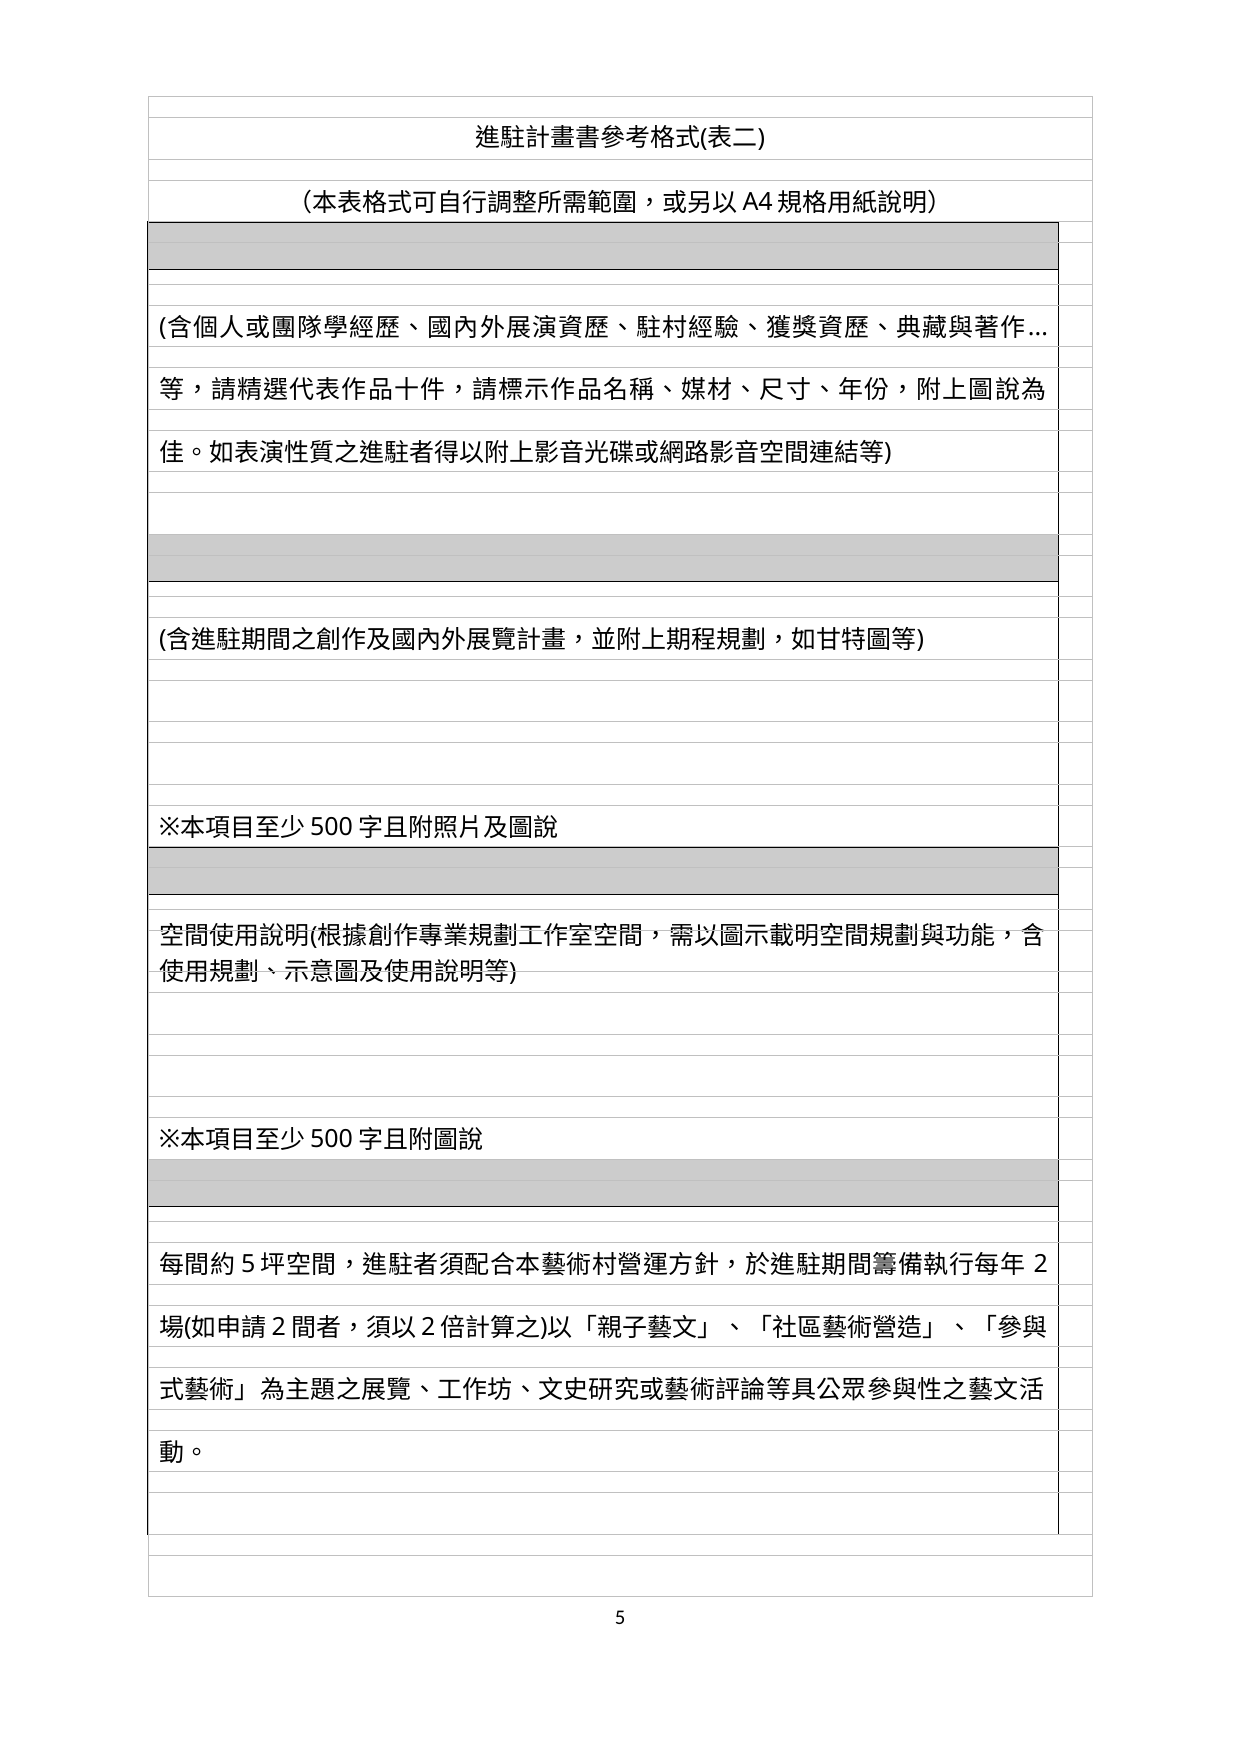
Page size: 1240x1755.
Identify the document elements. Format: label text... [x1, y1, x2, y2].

table_cell 空間使用說明(根據創作專業規劃工作室空間，需以圖示載明空間規劃與功能，含使用規劃、示意圖及使用說明等) ※本項目至少500字且附圖說 [149, 972, 1058, 992]
table_cell [149, 270, 1058, 284]
table_cell 空間使用說明(根據創作專業規劃工作室空間，需以圖示載明空間規劃與功能，含使用規劃、示意圖及使用說明等) ※本項目至少500字且附圖說 [149, 1097, 1058, 1117]
table_cell [149, 1285, 1058, 1305]
table_cell [149, 1410, 1058, 1430]
table_cell [149, 347, 1058, 367]
table_cell [149, 472, 1058, 492]
table_cell 空間使用說明(根據創作專業規劃工作室空間，需以圖示載明空間規劃與功能，含使用規劃、示意圖及使用說明等) ※本項目至少500字且附圖說 [149, 895, 1058, 909]
table_cell [149, 785, 1058, 805]
table_cell 二、年度創作計畫 [149, 535, 1058, 555]
table_cell 空間使用說明(根據創作專業規劃工作室空間，需以圖示載明空間規劃與功能，含使用規劃、示意圖及使用說明等) ※本項目至少500字且附圖說 [149, 931, 1058, 971]
text （本表格式可自行調整所需範圍，或另以A4規格用紙說明） [149, 181, 1092, 221]
table_cell 二、年度創作計畫 [149, 556, 1058, 581]
table_cell [149, 285, 1058, 305]
table_header 一、藝術家自述與資歷及作品成就 [149, 243, 1058, 269]
table_cell [149, 722, 1058, 742]
table_cell [149, 681, 1058, 721]
table_cell 空間使用說明(根據創作專業規劃工作室空間，需以圖示載明空間規劃與功能，含使用規劃、示意圖及使用說明等) ※本項目至少500字且附圖說 [149, 910, 1058, 930]
table_cell [149, 1207, 1058, 1221]
table_cell [149, 410, 1058, 430]
table_cell [149, 1222, 1058, 1242]
table_cell 進駐空間使用規劃 [149, 848, 1058, 867]
table_cell 空間使用說明(根據創作專業規劃工作室空間，需以圖示載明空間規劃與功能，含使用規劃、示意圖及使用說明等) ※本項目至少500字且附圖說 [149, 1118, 1058, 1159]
table_cell 佳。如表演性質之進駐者得以附上影音光碟或網路影音空間連結等) [149, 431, 1058, 471]
table_cell 空間使用說明(根據創作專業規劃工作室空間，需以圖示載明空間規劃與功能，含使用規劃、示意圖及使用說明等) ※本項目至少500字且附圖說 [149, 993, 1058, 1034]
table_cell 動。 [149, 1431, 1058, 1471]
table_cell [149, 1472, 1058, 1492]
table_cell 場(如申請2間者，須以2倍計算之)以「親子藝文」、「社區藝術營造」、「參與 [149, 1306, 1058, 1346]
table_cell 進駐空間使用規劃 [149, 868, 1058, 894]
table_header 一、藝術家自述與資歷及作品成就 [149, 223, 1058, 242]
table_cell 式藝術」為主題之展覽、工作坊、文史研究或藝術評論等具公眾參與性之藝文活 [149, 1368, 1058, 1409]
table_cell 每間約5坪空間，進駐者須配合本藝術村營運方針，於進駐期間籌備執行每年2 [149, 1243, 1058, 1284]
table_cell 等，請精選代表作品十件，請標示作品名稱、媒材、尺寸、年份，附上圖說為 [149, 368, 1058, 409]
table_cell ※本項目至少500字且附照片及圖說 [149, 806, 1058, 846]
table_cell 四、回饋計畫 [149, 1181, 1058, 1206]
table_cell [149, 660, 1058, 680]
table_cell 空間使用說明(根據創作專業規劃工作室空間，需以圖示載明空間規劃與功能，含使用規劃、示意圖及使用說明等) ※本項目至少500字且附圖說 [149, 1056, 1058, 1096]
table_cell (含進駐期間之創作及國內外展覽計畫，並附上期程規劃，如甘特圖等) [149, 618, 1058, 659]
table_cell 空間使用說明(根據創作專業規劃工作室空間，需以圖示載明空間規劃與功能，含使用規劃、示意圖及使用說明等) ※本項目至少500字且附圖說 [149, 1035, 1058, 1055]
table_cell [149, 743, 1058, 784]
text [149, 160, 1092, 180]
table_cell [149, 1493, 1058, 1534]
table_cell [149, 1347, 1058, 1367]
table_cell [149, 493, 1058, 534]
table_cell (含個人或團隊學經歷、國內外展演資歷、駐村經驗、獲獎資歷、典藏與著作... [149, 306, 1058, 346]
table_cell 四、回饋計畫 [149, 1160, 1058, 1180]
table_cell [149, 597, 1058, 617]
text 進駐計畫書參考格式(表二) [149, 118, 1092, 153]
table_cell [149, 582, 1058, 596]
